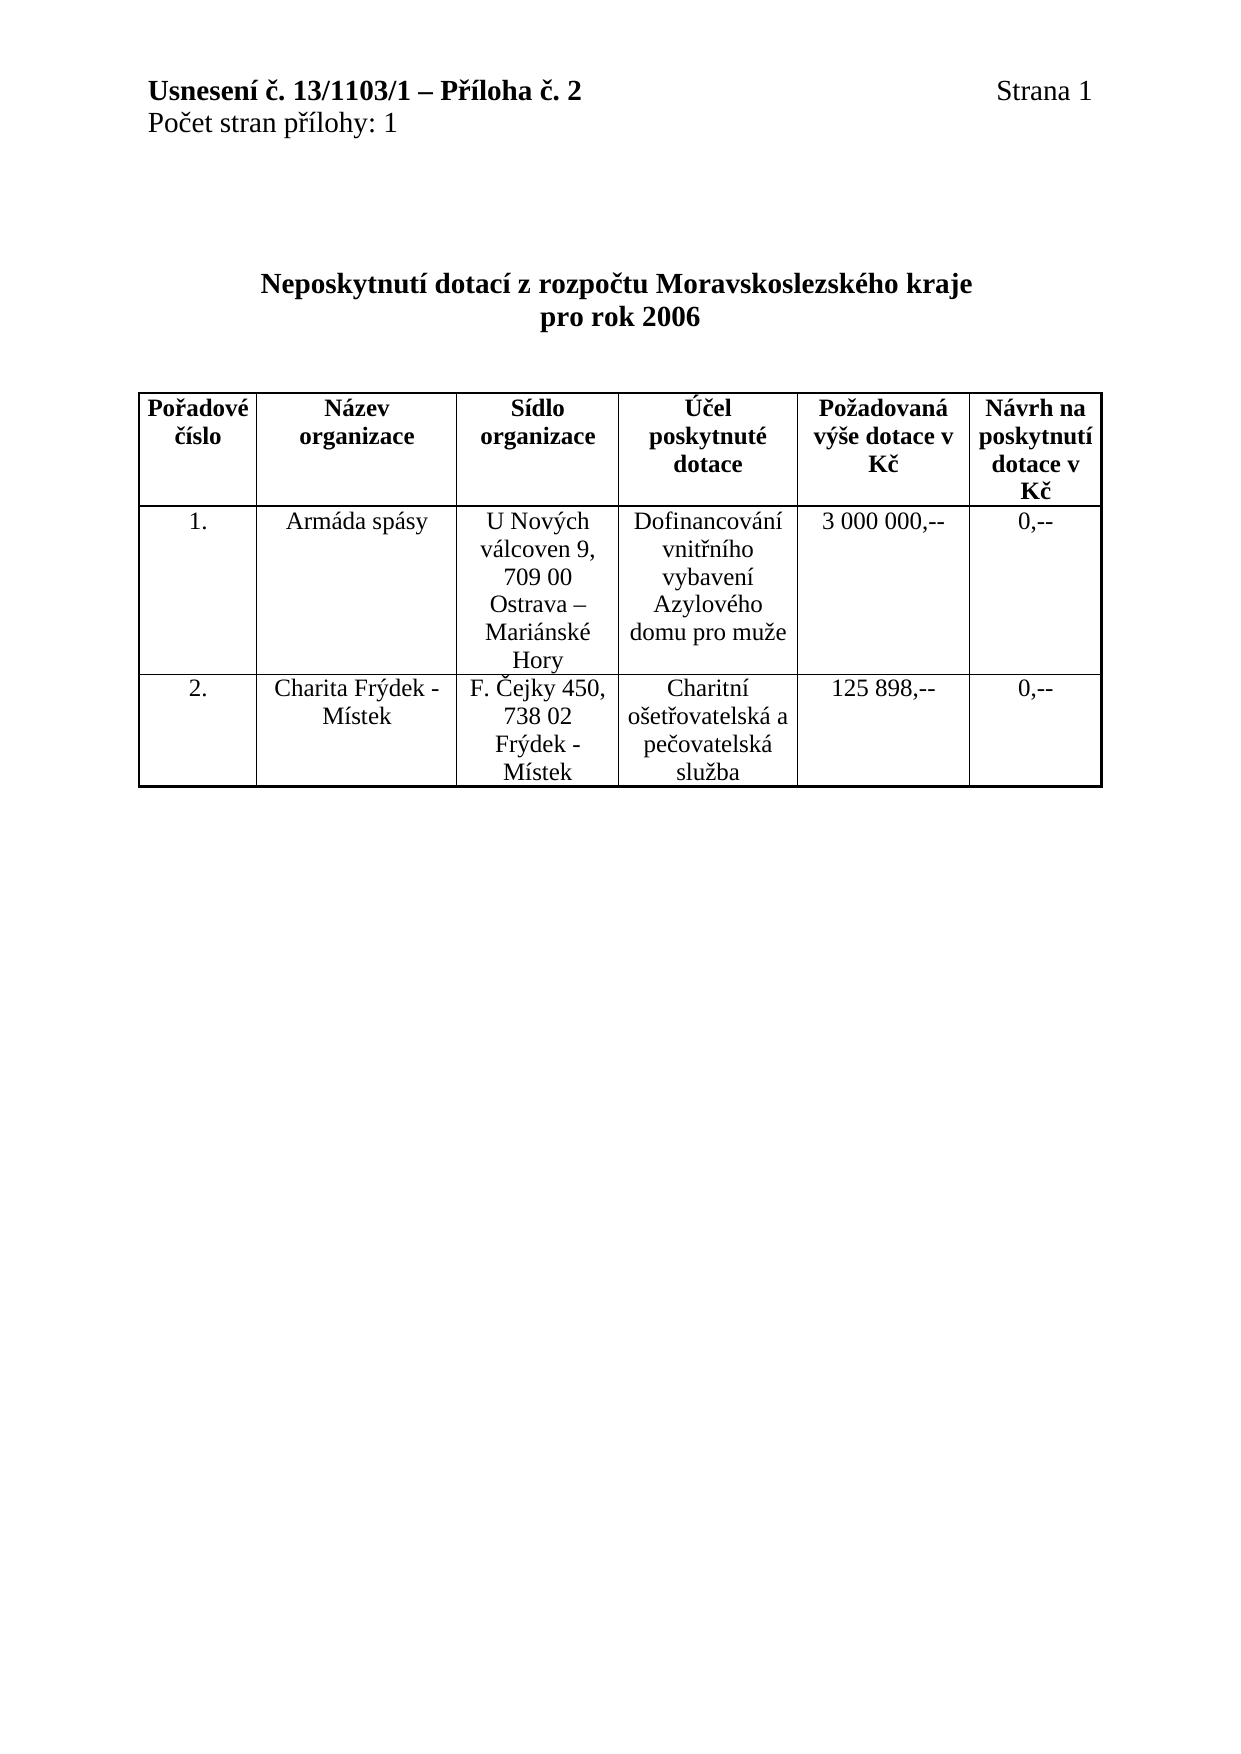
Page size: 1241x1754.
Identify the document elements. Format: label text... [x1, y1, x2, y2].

table_header Sídlo organizace [457, 394, 618, 505]
table_header Pořadové číslo [140, 394, 256, 505]
table_cell Charitní ošetřovatelská a pečovatelská služba [619, 675, 797, 785]
table_cell Charita Frýdek - Místek [257, 675, 456, 785]
table_cell 3 000 000,-- [798, 507, 969, 673]
table_header Účel poskytnuté dotace [619, 394, 797, 505]
table_cell 125 898,-- [798, 675, 969, 785]
table_cell U Nových válcoven 9, 709 00 Ostrava – Mariánské Hory [457, 507, 618, 673]
table_cell Dofinancování vnitřního vybavení Azylového domu pro muže [619, 507, 797, 673]
table_header Návrh na poskytnutí dotace v Kč [970, 394, 1100, 505]
table_cell Armáda spásy [257, 507, 456, 673]
subtitle Neposkytnutí dotací z rozpočtu Moravskoslezského kraje [148, 268, 1092, 300]
table_cell 0,-- [970, 507, 1100, 673]
table_cell 0,-- [970, 675, 1100, 785]
table_header Název organizace [257, 394, 456, 505]
table_cell 2. [140, 675, 256, 785]
table_cell 1. [140, 507, 256, 673]
table_cell F. Čejky 450, 738 02 Frýdek - Místek [457, 675, 618, 785]
table_header Požadovaná výše dotace v Kč [798, 394, 969, 505]
subtitle pro rok 2006 [148, 300, 1092, 332]
